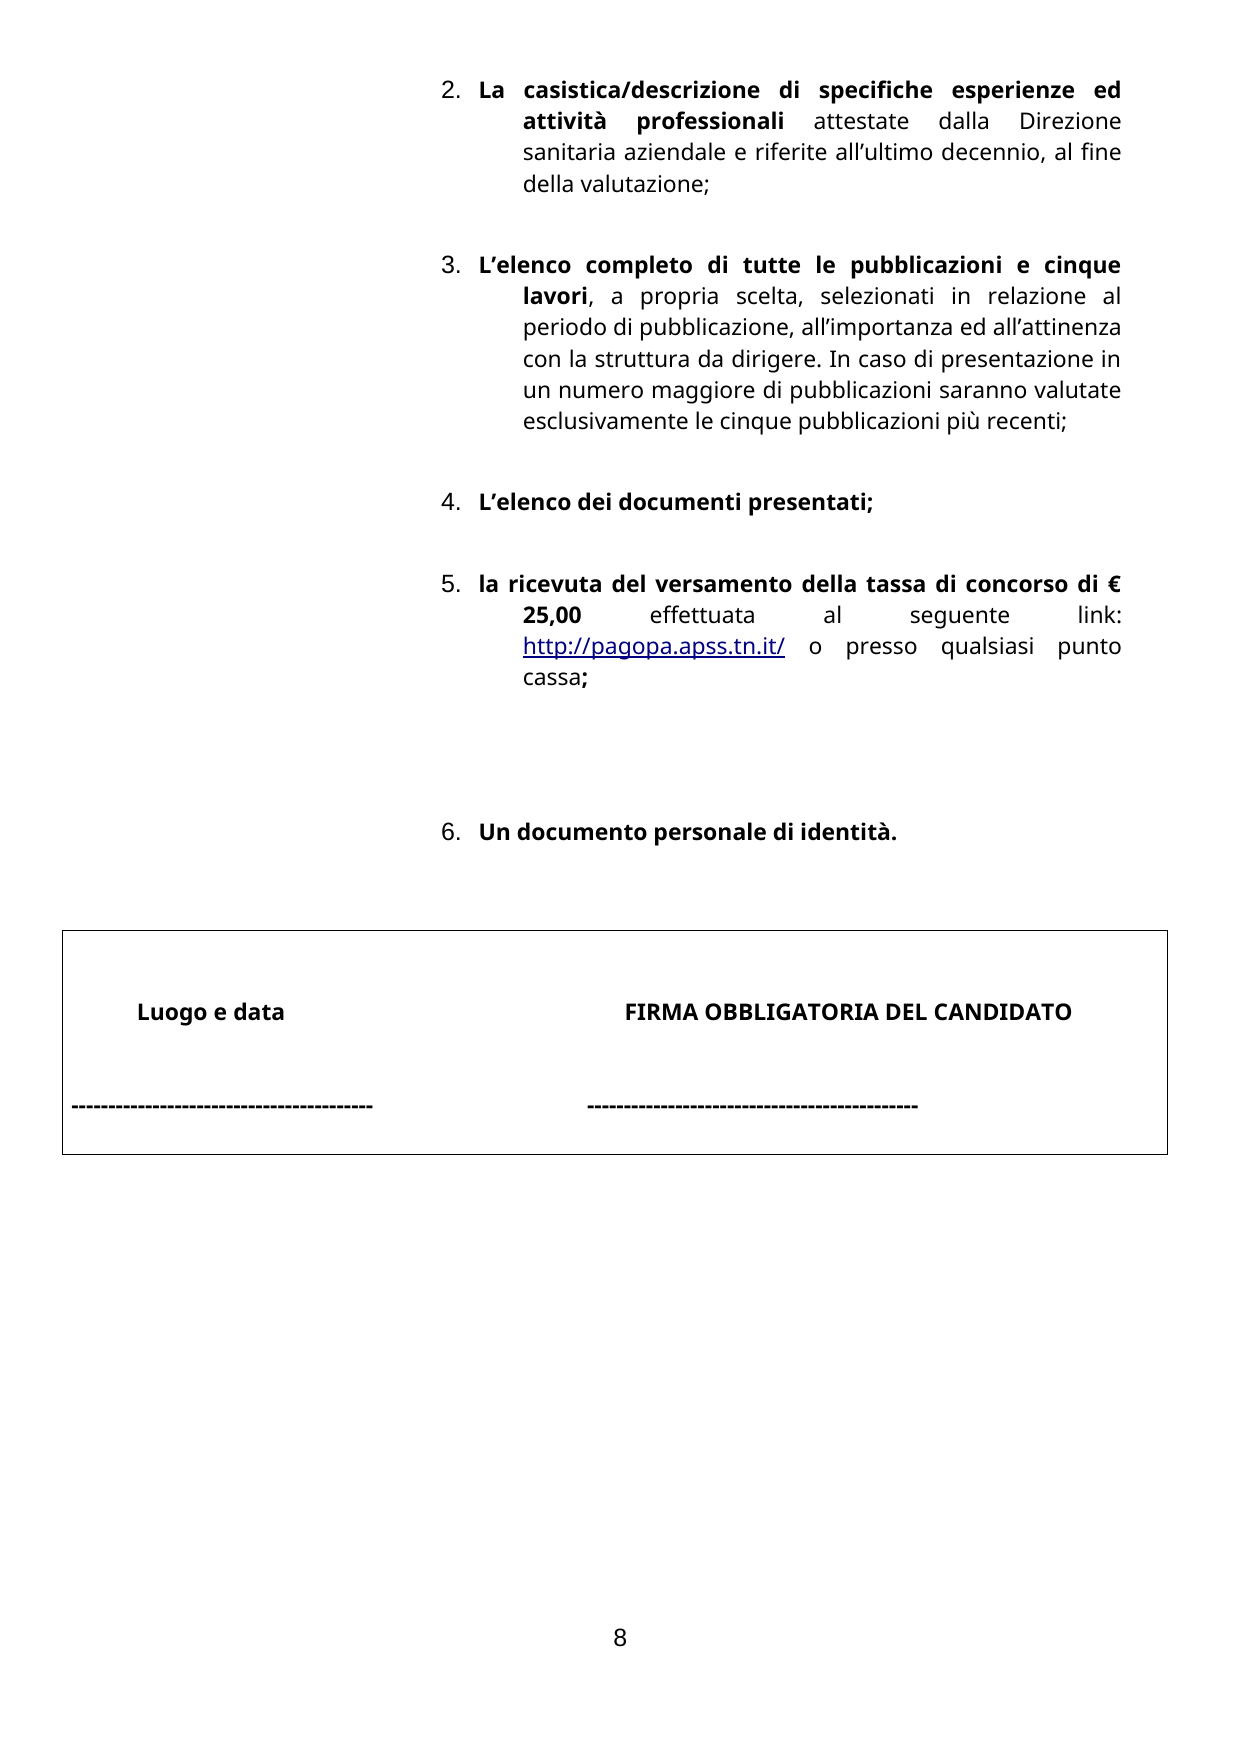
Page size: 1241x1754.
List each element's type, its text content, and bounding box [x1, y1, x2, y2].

text Luogo e data FIRMA OBBLIGATORIA DEL CANDIDATO [63, 992, 1167, 1027]
list La casistica/descrizione di specifiche esperienze ed attività professionali attestate dalla Direzione sanitaria aziendale e riferite all’ultimo decennio, al fine della valutazione; [441, 74, 1122, 199]
list L’elenco dei documenti presentati; [441, 486, 1122, 517]
list Un documento personale di identità. [441, 815, 1122, 847]
text ----------------------------------------- --------------------------------------------- [63, 1086, 1167, 1121]
list L’elenco completo di tutte le pubblicazioni e cinque lavori, a propria scelta, selezionati in relazione al periodo di pubblicazione, all’importanza ed all’attinenza con la struttura da dirigere. In caso di presentazione in un numero maggiore di pubblicazioni saranno valutate esclusivamente le cinque pubblicazioni più recenti; [441, 249, 1122, 436]
list la ricevuta del versamento della tassa di concorso di € 25,00 effettuata al seguente link: http://pagopa.apss.tn.it/ o presso qualsiasi punto cassa; [441, 567, 1122, 692]
